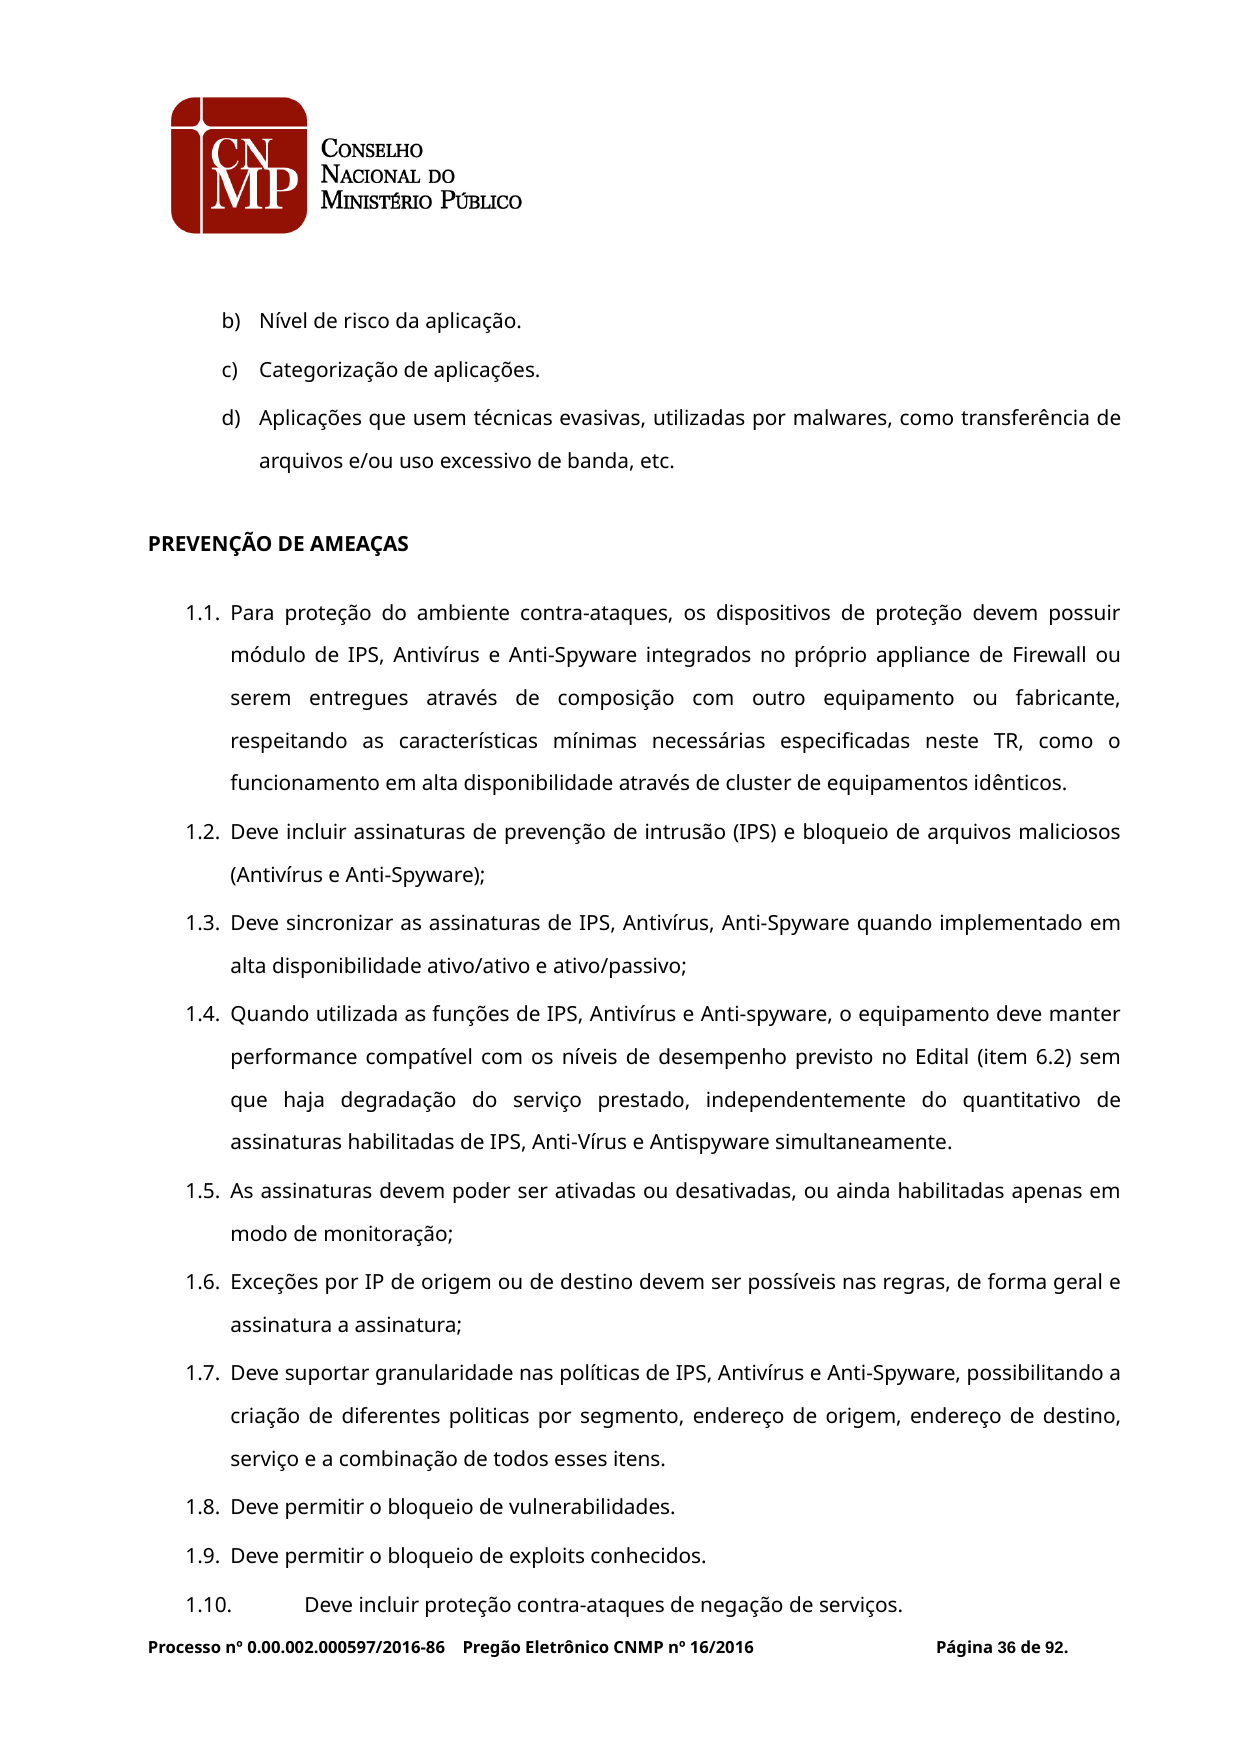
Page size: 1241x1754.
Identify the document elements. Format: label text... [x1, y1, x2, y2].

picture [147, 75, 537, 255]
list Deve permitir o bloqueio de exploits conhecidos. [185, 1541, 1122, 1569]
list Exceções por IP de origem ou de destino devem ser possíveis nas regras, de forma geral e assinatura a assinatura; [185, 1267, 1122, 1338]
list Aplicações que usem técnicas evasivas, utilizadas por malwares, como transferência de arquivos e/ou uso excessivo de banda, etc. [221, 403, 1122, 474]
list Quando utilizada as funções de IPS, Antivírus e Anti-spyware, o equipamento deve manter performance compatível com os níveis de desempenho previsto no Edital (item 6.2) sem que haja degradação do serviço prestado, independentemente do quantitativo de assinaturas habilitadas de IPS, Anti-Vírus e Antispyware simultaneamente. [185, 999, 1122, 1156]
text PREVENÇÃO DE AMEAÇAS [148, 529, 1122, 557]
list Deve permitir o bloqueio de vulnerabilidades. [185, 1492, 1122, 1521]
list Para proteção do ambiente contra-ataques, os dispositivos de proteção devem possuir módulo de IPS, Antivírus e Anti-Spyware integrados no próprio appliance de Firewall ou serem entregues através de composição com outro equipamento ou fabricante, respeitando as características mínimas necessárias especificadas neste TR, como o funcionamento em alta disponibilidade através de cluster de equipamentos idênticos. [185, 598, 1122, 797]
list Nível de risco da aplicação. [221, 306, 1122, 334]
list Deve incluir assinaturas de prevenção de intrusão (IPS) e bloqueio de arquivos maliciosos (Antivírus e Anti-Spyware); [185, 817, 1122, 888]
list Deve suportar granularidade nas políticas de IPS, Antivírus e Anti-Spyware, possibilitando a criação de diferentes politicas por segmento, endereço de origem, endereço de destino, serviço e a combinação de todos esses itens. [185, 1358, 1122, 1472]
list Deve incluir proteção contra-ataques de negação de serviços. [185, 1590, 1122, 1618]
list Categorização de aplicações. [221, 355, 1122, 383]
list As assinaturas devem poder ser ativadas ou desativadas, ou ainda habilitadas apenas em modo de monitoração; [185, 1176, 1122, 1247]
list Deve sincronizar as assinaturas de IPS, Antivírus, Anti-Spyware quando implementado em alta disponibilidade ativo/ativo e ativo/passivo; [185, 908, 1122, 979]
